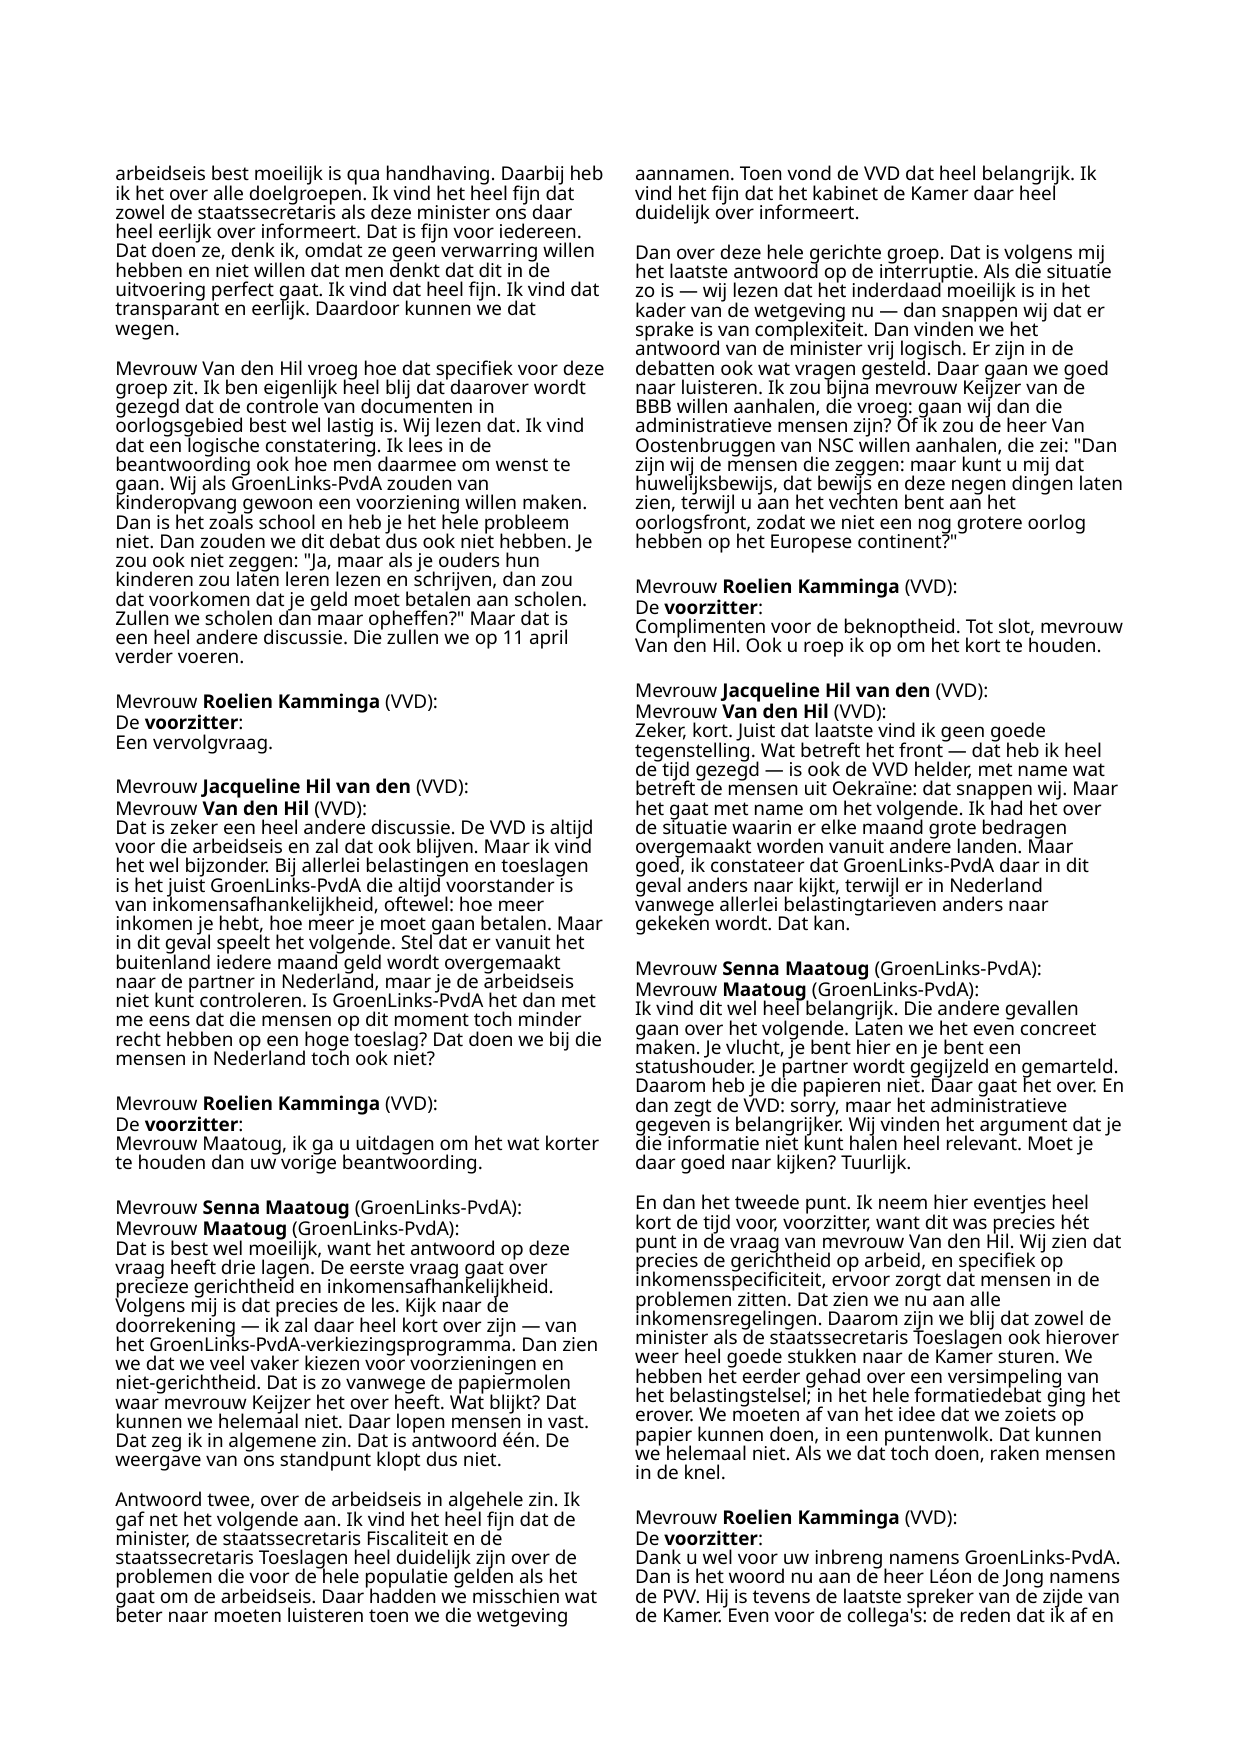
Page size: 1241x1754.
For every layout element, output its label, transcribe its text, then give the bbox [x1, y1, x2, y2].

text De voorzitter: [115, 1116, 605, 1135]
text Mevrouw Roelien Kamminga (VVD): [635, 1504, 1125, 1530]
text De voorzitter: [115, 714, 605, 734]
text Een vervolgvraag. [115, 734, 605, 753]
text Dan over deze hele gerichte groep. Dat is volgens mij het laatste antwoord op de interruptie. Als die situatie zo is — wij lezen dat het inderdaad moeilijk is in het kader van de wetgeving nu — dan snappen wij dat er sprake is van complexiteit. Dan vinden we het antwoord van de minister vrij logisch. Er zijn in de debatten ook wat vragen gesteld. Daar gaan we goed naar luisteren. Ik zou bijna mevrouw Keijzer van de BBB willen aanhalen, die vroeg: gaan wij dan die administratieve mensen zijn? Of ik zou de heer Van Oostenbruggen van NSC willen aanhalen, die zei: "Dan zijn wij de mensen die zeggen: maar kunt u mij dat huwelijksbewijs, dat bewijs en deze negen dingen laten zien, terwijl u aan het vechten bent aan het oorlogsfront, zodat we niet een nog grotere oorlog hebben op het Europese continent?" [635, 244, 1125, 552]
text Mevrouw Jacqueline Hil van den (VVD): [115, 774, 605, 799]
text Mevrouw Maatoug (GroenLinks-PvdA): [635, 981, 1125, 1000]
text Mevrouw Van den Hil (VVD): [115, 799, 605, 819]
text Zeker, kort. Juist dat laatste vind ik geen goede tegenstelling. Wat betreft het front — dat heb ik heel de tijd gezegd — is ook de VVD helder, met name wat betreft de mensen uit Oekraïne: dat snappen wij. Maar het gaat met name om het volgende. Ik had het over de situatie waarin er elke maand grote bedragen overgemaakt worden vanuit andere landen. Maar goed, ik constateer dat GroenLinks-PvdA daar in dit geval anders naar kijkt, terwijl er in Nederland vanwege allerlei belastingtarieven anders naar gekeken wordt. Dat kan. [635, 722, 1125, 934]
text Mevrouw Roelien Kamminga (VVD): [115, 689, 605, 714]
text Ik vind dit wel heel belangrijk. Die andere gevallen gaan over het volgende. Laten we het even concreet maken. Je vlucht, je bent hier en je bent een statushouder. Je partner wordt gegijzeld en gemarteld. Daarom heb je die papieren niet. Daar gaat het over. En dan zegt de VVD: sorry, maar het administratieve gegeven is belangrijker. Wij vinden het argument dat je die informatie niet kunt halen heel relevant. Moet je daar goed naar kijken? Tuurlijk. [635, 1000, 1125, 1174]
text Dat is zeker een heel andere discussie. De VVD is altijd voor die arbeidseis en zal dat ook blijven. Maar ik vind het wel bijzonder. Bij allerlei belastingen en toeslagen is het juist GroenLinks-PvdA die altijd voorstander is van inkomensafhankelijkheid, oftewel: hoe meer inkomen je hebt, hoe meer je moet gaan betalen. Maar in dit geval speelt het volgende. Stel dat er vanuit het buitenland iedere maand geld wordt overgemaakt naar de partner in Nederland, maar je de arbeidseis niet kunt controleren. Is GroenLinks-PvdA het dan met me eens dat die mensen op dit moment toch minder recht hebben op een hoge toeslag? Dat doen we bij die mensen in Nederland toch ook niet? [115, 819, 605, 1069]
text Complimenten voor de beknoptheid. Tot slot, mevrouw Van den Hil. Ook u roep ik op om het kort te houden. [635, 618, 1125, 657]
text De voorzitter: [635, 599, 1125, 618]
text Dat is best wel moeilijk, want het antwoord op deze vraag heeft drie lagen. De eerste vraag gaat over precieze gerichtheid en inkomensafhankelijkheid. Volgens mij is dat precies de les. Kijk naar de doorrekening — ik zal daar heel kort over zijn — van het GroenLinks-PvdA-verkiezingsprogramma. Dan zien we dat we veel vaker kiezen voor voorzieningen en niet-gerichtheid. Dat is zo vanwege de papiermolen waar mevrouw Keijzer het over heeft. Wat blijkt? Dat kunnen we helemaal niet. Daar lopen mensen in vast. Dat zeg ik in algemene zin. Dat is antwoord één. De weergave van ons standpunt klopt dus niet. [115, 1239, 605, 1471]
text En dan het tweede punt. Ik neem hier eventjes heel kort de tijd voor, voorzitter, want dit was precies hét punt in de vraag van mevrouw Van den Hil. Wij zien dat precies de gerichtheid op arbeid, en specifiek op inkomensspecificiteit, ervoor zorgt dat mensen in de problemen zitten. Dat zien we nu aan alle inkomensregelingen. Daarom zijn we blij dat zowel de minister als de staatssecretaris Toeslagen ook hierover weer heel goede stukken naar de Kamer sturen. We hebben het eerder gehad over een versimpeling van het belastingstelsel; in het hele formatiedebat ging het erover. We moeten af van het idee dat we zoiets op papier kunnen doen, in een puntenwolk. Dat kunnen we helemaal niet. Als we dat toch doen, raken mensen in de knel. [635, 1194, 1125, 1483]
text Mevrouw Senna Maatoug (GroenLinks-PvdA): [115, 1194, 605, 1220]
text Mevrouw Roelien Kamminga (VVD): [635, 573, 1125, 599]
text Mevrouw Jacqueline Hil van den (VVD): [635, 677, 1125, 703]
text aannamen. Toen vond de VVD dat heel belangrijk. Ik vind het fijn dat het kabinet de Kamer daar heel duidelijk over informeert. [635, 165, 1125, 223]
text Mevrouw Senna Maatoug (GroenLinks-PvdA): [635, 955, 1125, 981]
text Mevrouw Maatoug, ik ga u uitdagen om het wat korter te houden dan uw vorige beantwoording. [115, 1135, 605, 1174]
text Antwoord twee, over de arbeidseis in algehele zin. Ik gaf net het volgende aan. Ik vind het heel fijn dat de minister, de staatssecretaris Fiscaliteit en de staatssecretaris Toeslagen heel duidelijk zijn over de problemen die voor de hele populatie gelden als het gaat om de arbeidseis. Daar hadden we misschien wat beter naar moeten luisteren toen we die wetgeving [115, 1491, 605, 1626]
text Mevrouw Maatoug (GroenLinks-PvdA): [115, 1220, 605, 1239]
text Mevrouw Roelien Kamminga (VVD): [115, 1090, 605, 1116]
text arbeidseis best moeilijk is qua handhaving. Daarbij heb ik het over alle doelgroepen. Ik vind het heel fijn dat zowel de staatssecretaris als deze minister ons daar heel eerlijk over informeert. Dat is fijn voor iedereen. Dat doen ze, denk ik, omdat ze geen verwarring willen hebben en niet willen dat men denkt dat dit in de uitvoering perfect gaat. Ik vind dat heel fijn. Ik vind dat transparant en eerlijk. Daardoor kunnen we dat wegen. [115, 165, 605, 339]
text Dank u wel voor uw inbreng namens GroenLinks-PvdA. Dan is het woord nu aan de heer Léon de Jong namens de PVV. Hij is tevens de laatste spreker van de zijde van de Kamer. Even voor de collega's: de reden dat ik af en [635, 1549, 1125, 1626]
text Mevrouw Van den Hil vroeg hoe dat specifiek voor deze groep zit. Ik ben eigenlijk heel blij dat daarover wordt gezegd dat de controle van documenten in oorlogsgebied best wel lastig is. Wij lezen dat. Ik vind dat een logische constatering. Ik lees in de beantwoording ook hoe men daarmee om wenst te gaan. Wij als GroenLinks-PvdA zouden van kinderopvang gewoon een voorziening willen maken. Dan is het zoals school en heb je het hele probleem niet. Dan zouden we dit debat dus ook niet hebben. Je zou ook niet zeggen: "Ja, maar als je ouders hun kinderen zou laten leren lezen en schrijven, dan zou dat voorkomen dat je geld moet betalen aan scholen. Zullen we scholen dan maar opheffen?" Maar dat is een heel andere discussie. Die zullen we op 11 april verder voeren. [115, 359, 605, 668]
text Mevrouw Van den Hil (VVD): [635, 703, 1125, 722]
text De voorzitter: [635, 1530, 1125, 1549]
